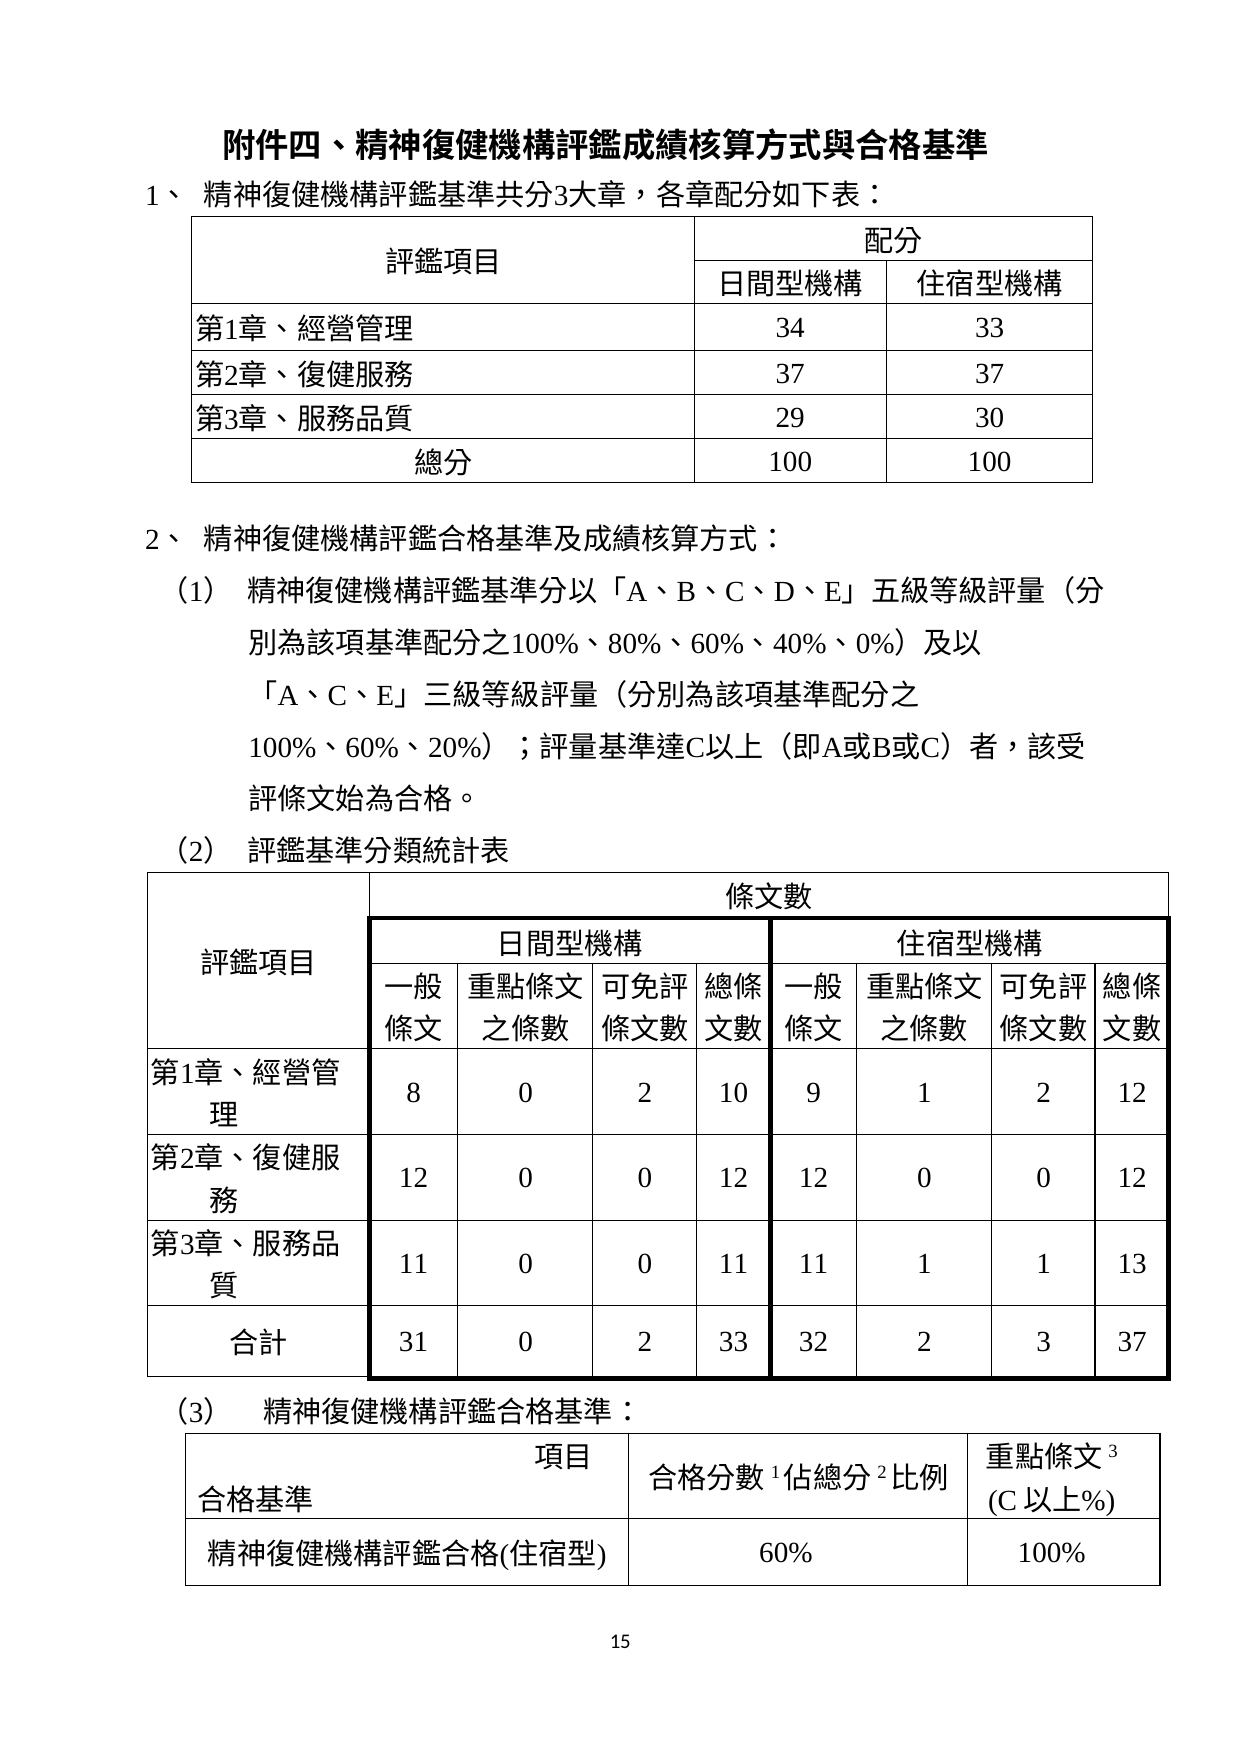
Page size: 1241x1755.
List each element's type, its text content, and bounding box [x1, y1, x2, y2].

list 精神復健機構評鑑合格基準： [159, 1381, 1110, 1433]
table_cell 總條文數 [697, 964, 768, 1048]
table_cell 0 [593, 1221, 696, 1305]
table_cell 37 [887, 351, 1092, 394]
table_cell 0 [992, 1135, 1094, 1219]
table_cell 1 [857, 1221, 991, 1305]
table_cell 33 [887, 304, 1092, 350]
table_cell 1 [992, 1221, 1094, 1305]
table_cell 11 [372, 1221, 457, 1305]
table_cell 12 [372, 1135, 457, 1219]
table_cell 可免評條文數 [593, 964, 696, 1048]
table_cell 2 [593, 1306, 696, 1376]
table_cell 日間型機構 [372, 920, 768, 963]
table_cell 12 [1096, 1135, 1166, 1219]
table_cell 0 [593, 1135, 696, 1219]
table_cell 合計 [148, 1306, 367, 1376]
table_header 項目 合格基準 [186, 1434, 628, 1518]
table_cell 13 [1096, 1221, 1166, 1305]
text 附件四、精神復健機構評鑑成績核算方式與合格基準 [100, 102, 1110, 164]
table_cell 第3章、服務品質 [192, 395, 694, 438]
table_cell 100% [968, 1519, 1159, 1585]
table_header 評鑑項目 [148, 873, 369, 1048]
table_cell 0 [458, 1049, 592, 1134]
table_cell 0 [458, 1221, 592, 1305]
table_cell 一般 條文 [372, 964, 457, 1048]
table_header 評鑑項目 [192, 217, 694, 303]
table_cell 第2章、復健服務 [192, 351, 694, 394]
table_cell 1 [857, 1049, 991, 1134]
table_cell 住宿型機構 [887, 261, 1092, 303]
table_cell 12 [773, 1135, 856, 1219]
table_cell 重點條文之條數 [857, 964, 991, 1048]
table_cell 60% [629, 1519, 967, 1585]
table_cell 3 [992, 1306, 1094, 1376]
table_cell 8 [372, 1049, 457, 1134]
table_cell 精神復健機構評鑑合格(住宿型) [186, 1519, 628, 1585]
table_cell 2 [857, 1306, 991, 1376]
table_cell 12 [1096, 1049, 1166, 1134]
table_header 合格分數1佔總分2比例 [629, 1434, 967, 1518]
list 精神復健機構評鑑基準共分3大章，各章配分如下表： [145, 164, 1110, 216]
table_cell 住宿型機構 [773, 920, 1166, 963]
list 精神復健機構評鑑基準分以「A、B、C、D、E」五級等級評量（分別為該項基準配分之100%、80%、60%、40%、0%）及以「A、C、E」三級等級評量（分別為該項基準配分之100%、60%、20%）；評量基準達C以上（即A或B或C）者，該受評條文始為合格。 [159, 560, 1110, 820]
table_cell 日間型機構 [695, 261, 886, 303]
table_header 配分 [695, 217, 1092, 259]
list 精神復健機構評鑑合格基準及成績核算方式： [145, 508, 1110, 560]
table_cell 第1章、經營管理 [192, 304, 694, 350]
table_cell 2 [992, 1049, 1094, 1134]
table_cell 0 [857, 1135, 991, 1219]
table_cell 37 [1096, 1306, 1166, 1376]
table_cell 0 [458, 1306, 592, 1376]
table_cell 32 [773, 1306, 856, 1376]
table_cell 可免評條文數 [992, 964, 1094, 1048]
table_cell 34 [695, 304, 886, 350]
table_cell 總分 [192, 439, 694, 482]
table_cell 2 [593, 1049, 696, 1134]
list 評鑑基準分類統計表 [159, 820, 1110, 872]
table_cell 11 [773, 1221, 856, 1305]
table_cell 33 [697, 1306, 768, 1376]
table_cell 31 [372, 1306, 457, 1376]
table_header 重點條文3 (C以上%) [968, 1434, 1159, 1518]
table_cell 10 [697, 1049, 768, 1134]
table_cell 12 [697, 1135, 768, 1219]
table_cell 總條文數 [1096, 964, 1166, 1048]
table_header 條文數 [370, 873, 1168, 916]
table_cell 30 [887, 395, 1092, 438]
table_cell 第1章、經營管理 [148, 1049, 367, 1134]
table_cell 100 [887, 439, 1092, 482]
table_cell 第3章、服務品質 [148, 1221, 367, 1305]
table_cell 29 [695, 395, 886, 438]
table_cell 37 [695, 351, 886, 394]
table_cell 重點條文之條數 [458, 964, 592, 1048]
table_cell 9 [773, 1049, 856, 1134]
table_cell 第2章、復健服務 [148, 1135, 367, 1219]
table_cell 100 [695, 439, 886, 482]
table_cell 一般 條文 [773, 964, 856, 1048]
table_cell 11 [697, 1221, 768, 1305]
table_cell 0 [458, 1135, 592, 1219]
